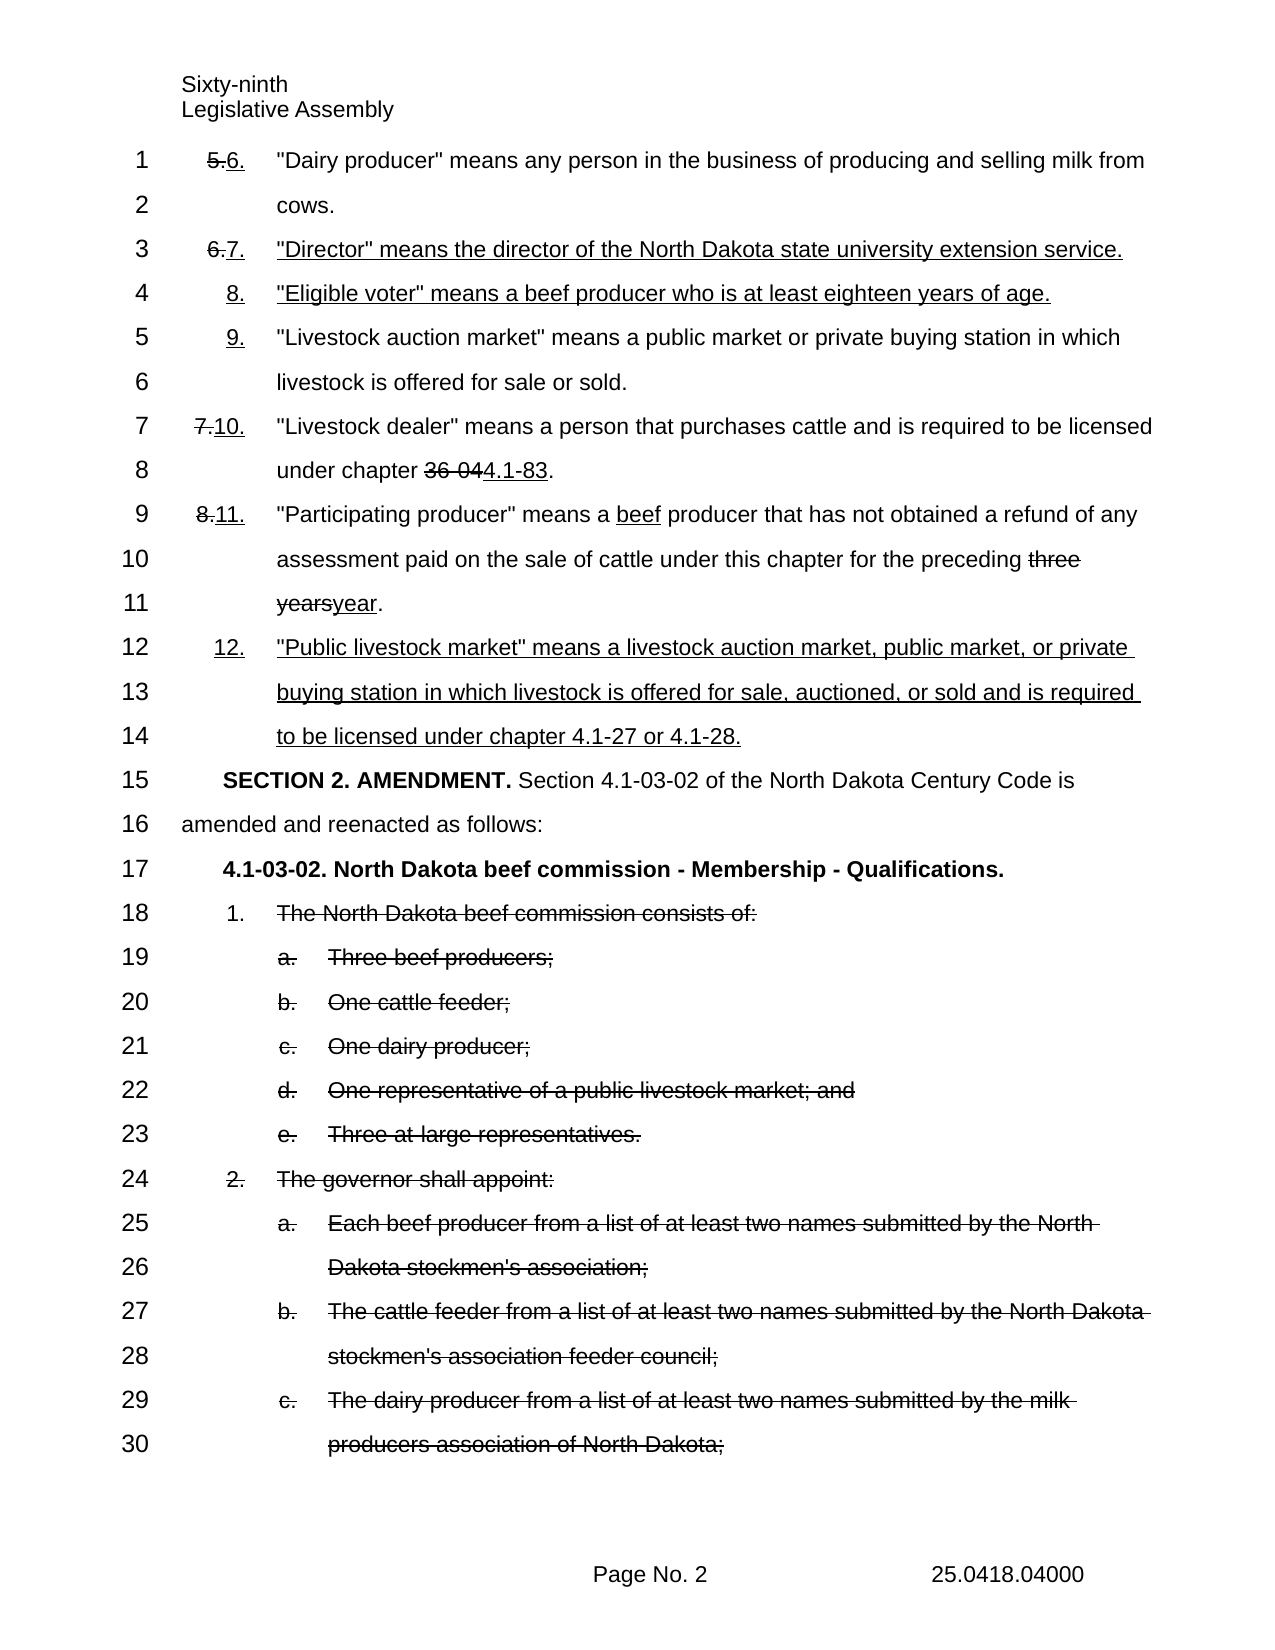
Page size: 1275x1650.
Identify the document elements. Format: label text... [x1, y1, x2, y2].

text 8.11. "Participating producer" means a beef producer that has not obtained a refund of any assessment paid on the sale of cattle under this chapter for the preceding three yearsyear. [181, 487, 1154, 620]
text 9. "Livestock auction market" means a public market or private buying station in which livestock is offered for sale or sold. [181, 310, 1154, 399]
text 8. "Eligible voter" means a beef producer who is at least eighteen years of age. [181, 266, 1154, 310]
text 5.6. "Dairy producer" means any person in the business of producing and selling milk from cows. [181, 133, 1154, 222]
text 1. The North Dakota beef commission consists of: [181, 886, 1154, 930]
text b. One cattle feeder; [181, 974, 1154, 1019]
text c. One dairy producer; [181, 1019, 1154, 1063]
text a. Three beef producers; [181, 930, 1154, 974]
text a. Each beef producer from a list of at least two names submitted by the North Dakota stockmen's association; [181, 1196, 1154, 1284]
subtitle 4.1‑03‑02. North Dakota beef commission ‑ Membership ‑ Qualifications. [181, 842, 1154, 886]
text b. The cattle feeder from a list of at least two names submitted by the North Dakota stockmen's association feeder council; [181, 1284, 1154, 1373]
text e. Three at‑large representatives. [181, 1107, 1154, 1152]
text 6.7. "Director" means the director of the North Dakota state university extension service. [181, 222, 1154, 266]
text 2. The governor shall appoint: [181, 1152, 1154, 1196]
text c. The dairy producer from a list of at least two names submitted by the milk producers association of North Dakota; [181, 1373, 1154, 1461]
text SECTION 2. AMENDMENT. Section 4.1‑03‑02 of the North Dakota Century Code is amended and reenacted as follows: [181, 753, 1154, 842]
text 12. "Public livestock market" means a livestock auction market, public market, or private buying station in which livestock is offered for sale, auctioned, or sold and is required to be licensed under chapter 4.1‑27 or 4.1‑28. [181, 620, 1154, 753]
text d. One representative of a public livestock market; and [181, 1063, 1154, 1107]
text 7.10. "Livestock dealer" means a person that purchases cattle and is required to be licensed under chapter 36‑044.1‑83. [181, 399, 1154, 487]
